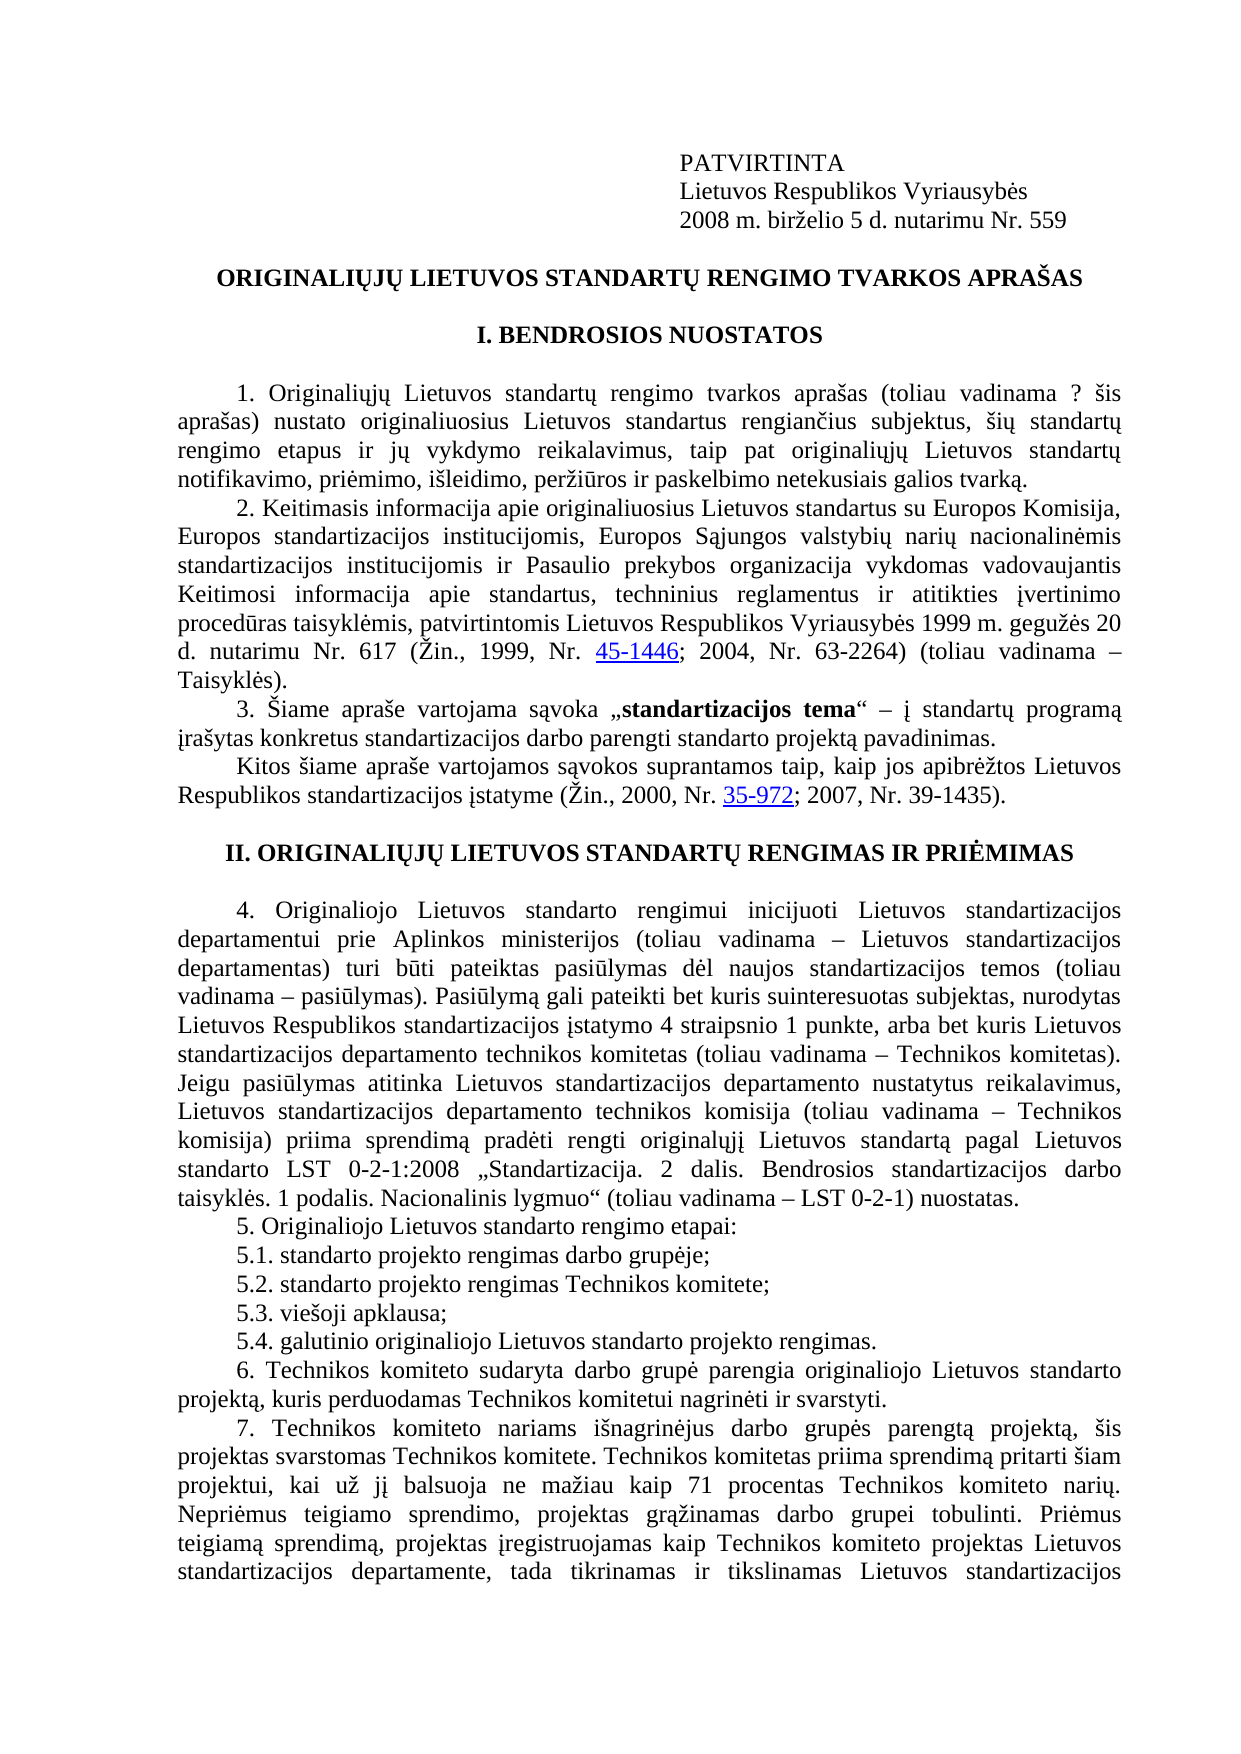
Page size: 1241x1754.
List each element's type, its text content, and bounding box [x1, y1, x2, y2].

text 5.3. viešoji apklausa; [177, 1298, 1122, 1326]
text 1. Originaliųjų Lietuvos standartų rengimo tvarkos aprašas (toliau vadinama ? šis aprašas) nustato originaliuosius Lietuvos standartus rengiančius subjektus, šių standartų rengimo etapus ir jų vykdymo reikalavimus, taip pat originaliųjų Lietuvos standartų notifikavimo, priėmimo, išleidimo, peržiūros ir paskelbimo netekusiais galios tvarką. [177, 378, 1122, 493]
text Lietuvos Respublikos Vyriausybės [679, 176, 1122, 205]
text 4. Originaliojo Lietuvos standarto rengimui inicijuoti Lietuvos standartizacijos departamentui prie Aplinkos ministerijos (toliau vadinama – Lietuvos standartizacijos departamentas) turi būti pateiktas pasiūlymas dėl naujos standartizacijos temos (toliau vadinama – pasiūlymas). Pasiūlymą gali pateikti bet kuris suinteresuotas subjektas, nurodytas Lietuvos Respublikos standartizacijos įstatymo 4 straipsnio 1 punkte, arba bet kuris Lietuvos standartizacijos departamento technikos komitetas (toliau vadinama – Technikos komitetas). Jeigu pasiūlymas atitinka Lietuvos standartizacijos departamento nustatytus reikalavimus, Lietuvos standartizacijos departamento technikos komisija (toliau vadinama – Technikos komisija) priima sprendimą pradėti rengti originalųjį Lietuvos standartą pagal Lietuvos standarto LST 0-2-1:2008 „Standartizacija. 2 dalis. Bendrosios standartizacijos darbo taisyklės. 1 podalis. Nacionalinis lygmuo“ (toliau vadinama – LST 0-2-1) nuostatas. [177, 895, 1122, 1211]
text PATVIRTINTA [679, 148, 1122, 176]
text 7. Technikos komiteto nariams išnagrinėjus darbo grupės parengtą projektą, šis projektas svarstomas Technikos komitete. Technikos komitetas priima sprendimą pritarti šiam projektui, kai už jį balsuoja ne mažiau kaip 71 procentas Technikos komiteto narių. Nepriėmus teigiamo sprendimo, projektas grąžinamas darbo grupei tobulinti. Priėmus teigiamą sprendimą, projektas įregistruojamas kaip Technikos komiteto projektas Lietuvos standartizacijos departamente, tada tikrinamas ir tikslinamas Lietuvos standartizacijos [177, 1413, 1122, 1585]
text 5.2. standarto projekto rengimas Technikos komitete; [177, 1269, 1122, 1298]
text 5.4. galutinio originaliojo Lietuvos standarto projekto rengimas. [177, 1326, 1122, 1355]
text 2. Keitimasis informacija apie originaliuosius Lietuvos standartus su Europos Komisija, Europos standartizacijos institucijomis, Europos Sąjungos valstybių narių nacionalinėmis standartizacijos institucijomis ir Pasaulio prekybos organizacija vykdomas vadovaujantis Keitimosi informacija apie standartus, techninius reglamentus ir atitikties įvertinimo procedūras taisyklėmis, patvirtintomis Lietuvos Respublikos Vyriausybės 1999 m. gegužės 20 d. nutarimu Nr. 617 (Žin., 1999, Nr. 45-1446; 2004, Nr. 63-2264) (toliau vadinama – Taisyklės). [177, 493, 1122, 694]
text 3. Šiame apraše vartojama sąvoka „standartizacijos tema“ – į standartų programą įrašytas konkretus standartizacijos darbo parengti standarto projektą pavadinimas. [177, 694, 1122, 751]
text ORIGINALIŲJŲ LIETUVOS STANDARTŲ RENGIMO TVARKOS APRAŠAS [177, 263, 1122, 291]
text 6. Technikos komiteto sudaryta darbo grupė parengia originaliojo Lietuvos standarto projektą, kuris perduodamas Technikos komitetui nagrinėti ir svarstyti. [177, 1355, 1122, 1413]
text II. ORIGINALIŲJŲ LIETUVOS STANDARTŲ RENGIMAS IR PRIĖMIMAS [177, 838, 1122, 866]
text 5. Originaliojo Lietuvos standarto rengimo etapai: [177, 1211, 1122, 1240]
text 5.1. standarto projekto rengimas darbo grupėje; [177, 1240, 1122, 1269]
text 2008 m. birželio 5 d. nutarimu Nr. 559 [679, 205, 1122, 234]
text I. BENDROSIOS NUOSTATOS [177, 320, 1122, 349]
text Kitos šiame apraše vartojamos sąvokos suprantamos taip, kaip jos apibrėžtos Lietuvos Respublikos standartizacijos įstatyme (Žin., 2000, Nr. 35-972; 2007, Nr. 39-1435). [177, 751, 1122, 809]
